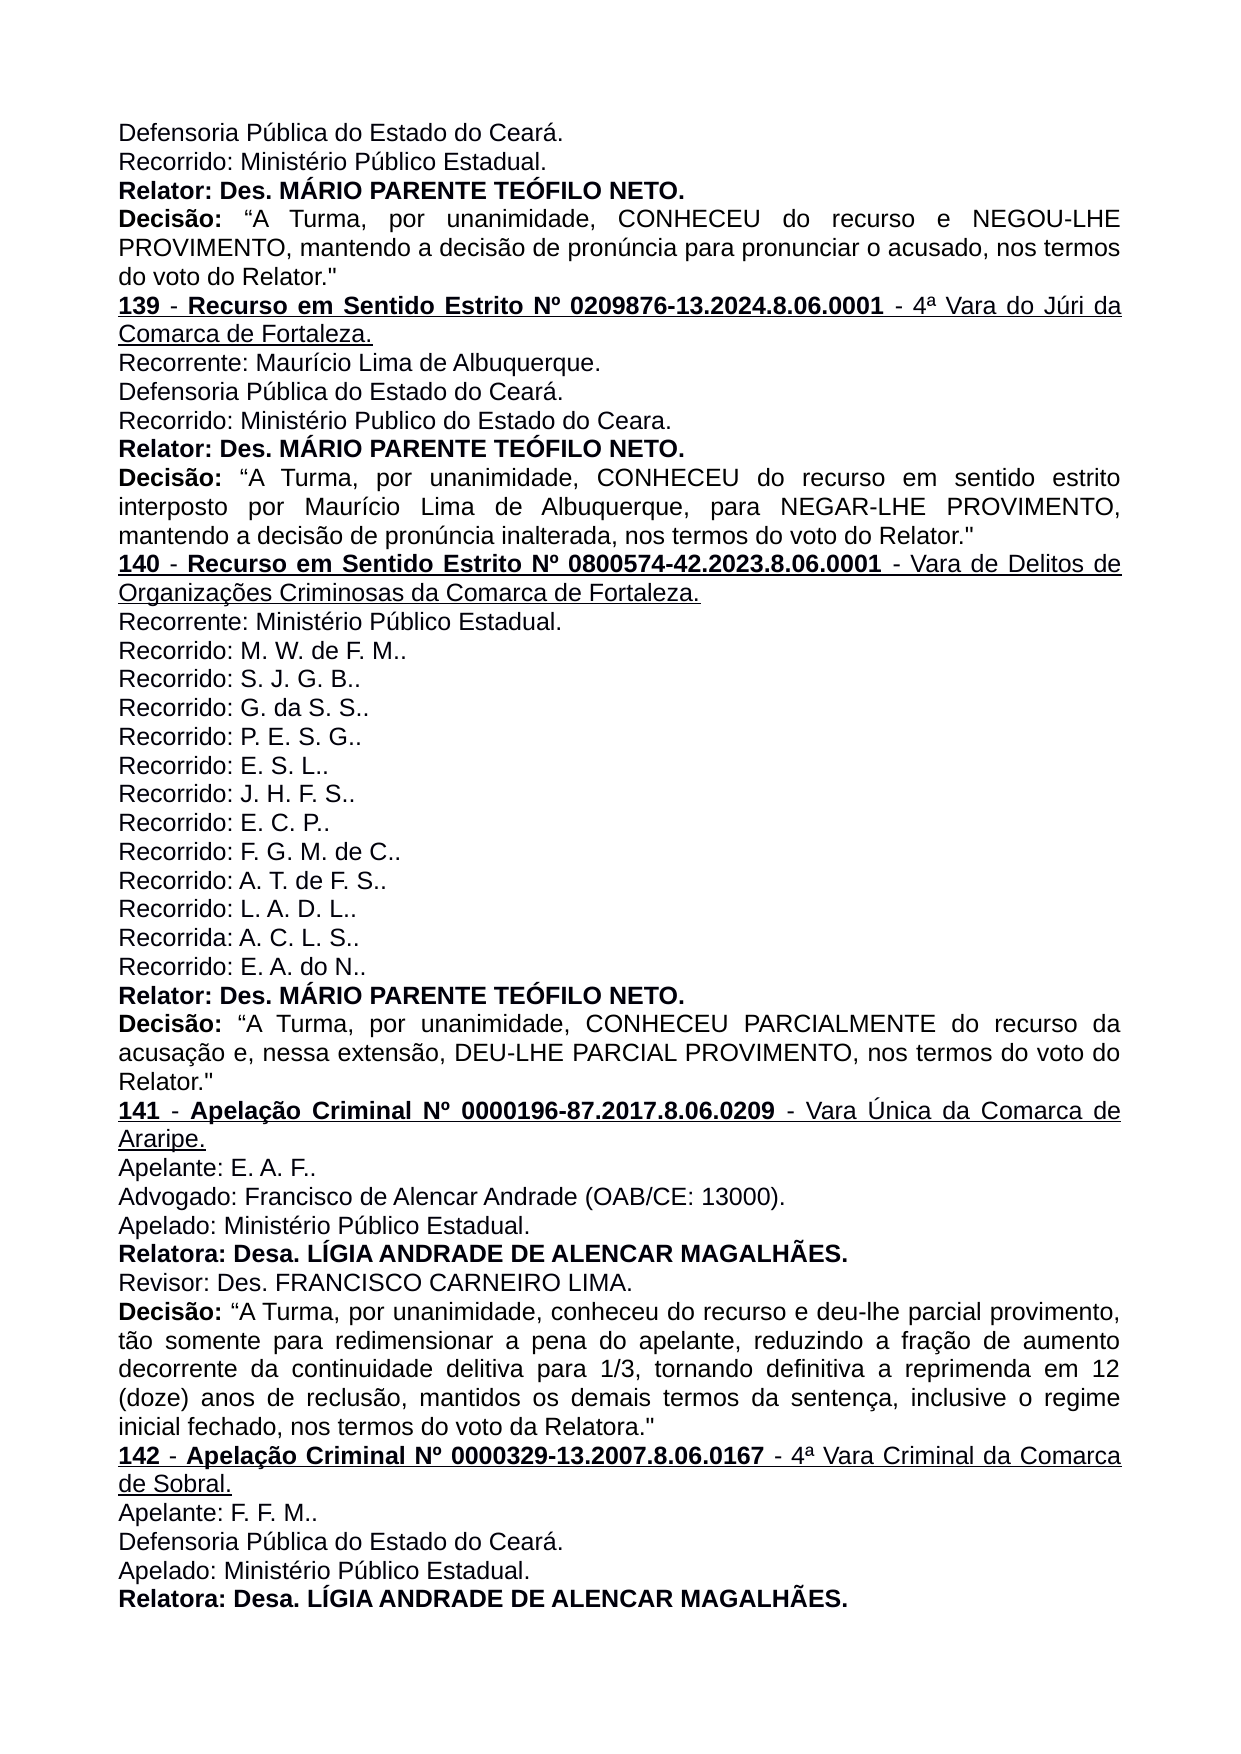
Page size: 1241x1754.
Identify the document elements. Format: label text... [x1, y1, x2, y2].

text 142 - Apelação Criminal Nº 0000329-13.2007.8.06.0167 - 4ª Vara Criminal da Comarca [118, 1441, 1122, 1466]
text Relator: Des. MÁRIO PARENTE TEÓFILO NETO. [118, 434, 1122, 463]
text Apelante: E. A. F.. [118, 1153, 1122, 1182]
text Recorrente: Ministério Público Estadual. [118, 607, 1122, 636]
text Recorrido: F. G. M. de C.. [118, 837, 1122, 866]
text Recorrido: E. A. do N.. [118, 952, 1122, 981]
text Recorrido: L. A. D. L.. [118, 894, 1122, 923]
text Apelante: F. F. M.. [118, 1498, 1122, 1527]
text Recorrido: G. da S. S.. [118, 693, 1122, 722]
text Apelado: Ministério Público Estadual. [118, 1211, 1122, 1239]
text Recorrido: M. W. de F. M.. [118, 636, 1122, 664]
text Recorrido: A. T. de F. S.. [118, 866, 1122, 894]
text Revisor: Des. FRANCISCO CARNEIRO LIMA. [118, 1268, 1122, 1297]
text Recorrido: E. S. L.. [118, 751, 1122, 779]
text Comarca de Fortaleza. [118, 317, 1122, 348]
text Decisão: “A Turma, por unanimidade, CONHECEU do recurso e NEGOU-LHE PROVIMENTO, mantendo a decisão de pronúncia para pronunciar o acusado, nos termos do voto do Relator." [118, 204, 1122, 291]
text Defensoria Pública do Estado do Ceará. [118, 1527, 1122, 1556]
text 139 - Recurso em Sentido Estrito Nº 0209876-13.2024.8.06.0001 - 4ª Vara do Júri da [118, 291, 1122, 316]
text Defensoria Pública do Estado do Ceará. [118, 377, 1122, 406]
text Recorrido: Ministério Público Estadual. [118, 147, 1122, 176]
text Defensoria Pública do Estado do Ceará. [118, 118, 1122, 147]
text Decisão: “A Turma, por unanimidade, CONHECEU PARCIALMENTE do recurso da acusação e, nessa extensão, DEU-LHE PARCIAL PROVIMENTO, nos termos do voto do Relator." [118, 1009, 1122, 1096]
text Recorrente: Maurício Lima de Albuquerque. [118, 348, 1122, 377]
text Recorrido: J. H. F. S.. [118, 779, 1122, 808]
text Organizações Criminosas da Comarca de Fortaleza. [118, 576, 1122, 607]
text Relator: Des. MÁRIO PARENTE TEÓFILO NETO. [118, 981, 1122, 1009]
text 140 - Recurso em Sentido Estrito Nº 0800574-42.2023.8.06.0001 - Vara de Delitos de [118, 549, 1122, 574]
text Advogado: Francisco de Alencar Andrade (OAB/CE: 13000). [118, 1182, 1122, 1211]
text Decisão: “A Turma, por unanimidade, conheceu do recurso e deu-lhe parcial provimento, tão somente para redimensionar a pena do apelante, reduzindo a fração de aumento decorrente da continuidade delitiva para 1/3, tornando definitiva a reprimenda em 12 (doze) anos de reclusão, mantidos os demais termos da sentença, inclusive o regime inicial fechado, nos termos do voto da Relatora." [118, 1297, 1122, 1441]
text Recorrido: Ministério Publico do Estado do Ceara. [118, 406, 1122, 434]
text Relatora: Desa. LÍGIA ANDRADE DE ALENCAR MAGALHÃES. [118, 1239, 1122, 1268]
text Relator: Des. MÁRIO PARENTE TEÓFILO NETO. [118, 176, 1122, 204]
text de Sobral. [118, 1467, 1122, 1498]
text Recorrido: S. J. G. B.. [118, 664, 1122, 693]
text Relatora: Desa. LÍGIA ANDRADE DE ALENCAR MAGALHÃES. [118, 1584, 1122, 1613]
text Decisão: “A Turma, por unanimidade, CONHECEU do recurso em sentido estrito interposto por Maurício Lima de Albuquerque, para NEGAR-LHE PROVIMENTO, mantendo a decisão de pronúncia inalterada, nos termos do voto do Relator." [118, 463, 1122, 549]
text Apelado: Ministério Público Estadual. [118, 1556, 1122, 1584]
text Recorrido: P. E. S. G.. [118, 722, 1122, 751]
text Recorrido: E. C. P.. [118, 808, 1122, 837]
text Recorrida: A. C. L. S.. [118, 923, 1122, 952]
text 141 - Apelação Criminal Nº 0000196-87.2017.8.06.0209 - Vara Única da Comarca de Araripe. [118, 1096, 1122, 1153]
